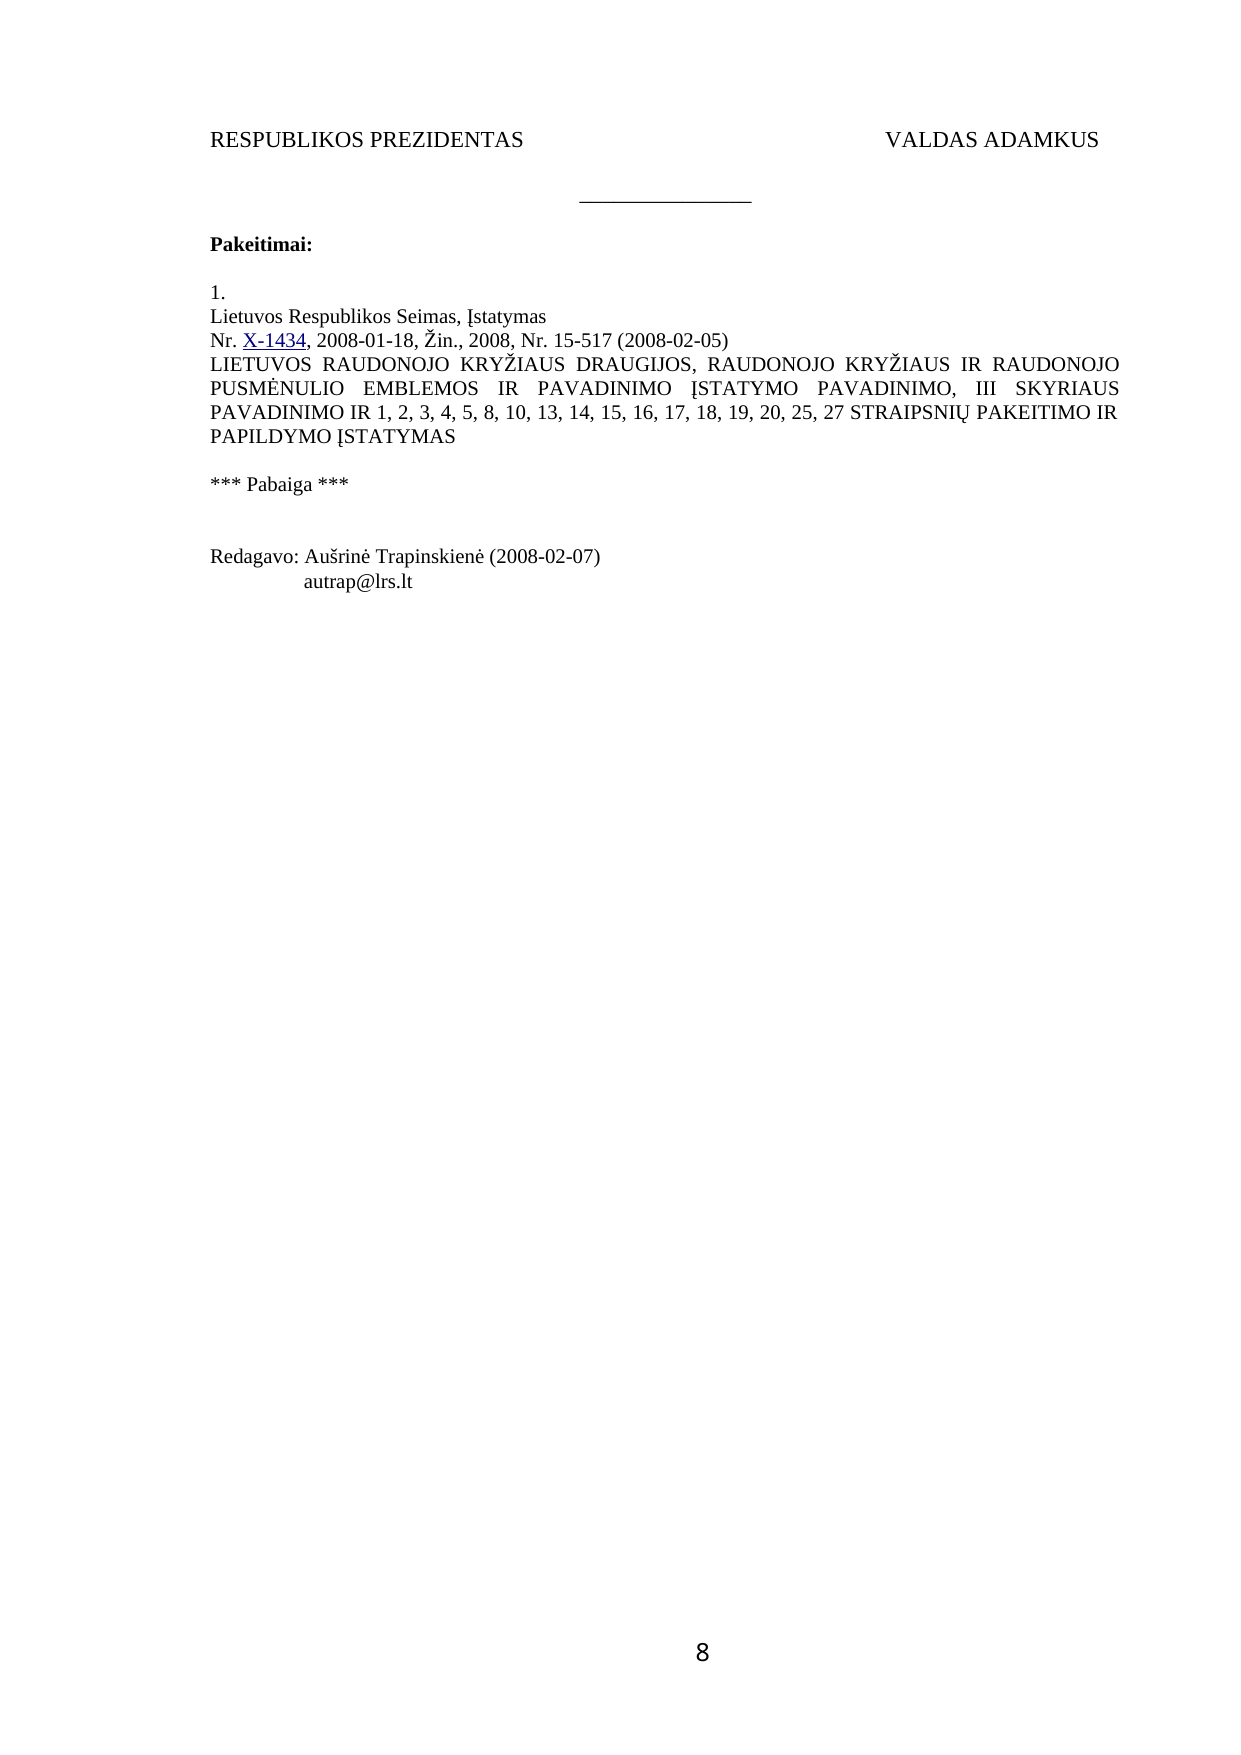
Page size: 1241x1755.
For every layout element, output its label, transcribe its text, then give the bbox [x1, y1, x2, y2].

text Redagavo: Aušrinė Trapinskienė (2008-02-07) [210, 544, 1120, 568]
text *** Pabaiga *** [210, 472, 1120, 496]
text autrap@lrs.lt [210, 568, 1120, 593]
text 1. [210, 280, 1120, 304]
text Nr. X-1434, 2008-01-18, Žin., 2008, Nr. 15-517 (2008-02-05) [210, 328, 1120, 352]
text Lietuvos Respublikos Seimas, Įstatymas [210, 304, 1120, 328]
text Pakeitimai: [210, 232, 1120, 256]
text _______________ [210, 179, 1120, 205]
text RESPUBLIKOS PREZIDENTAS VALDAS ADAMKUS [210, 126, 1120, 153]
text LIETUVOS RAUDONOJO KRYŽIAUS DRAUGIJOS, RAUDONOJO KRYŽIAUS IR RAUDONOJO PUSMĖNULIO EMBLEMOS IR PAVADINIMO ĮSTATYMO PAVADINIMO, III SKYRIAUS PAVADINIMO IR 1, 2, 3, 4, 5, 8, 10, 13, 14, 15, 16, 17, 18, 19, 20, 25, 27 STRAIPSNIŲ PAKEITIMO IR PAPILDYMO ĮSTATYMAS [210, 352, 1120, 448]
